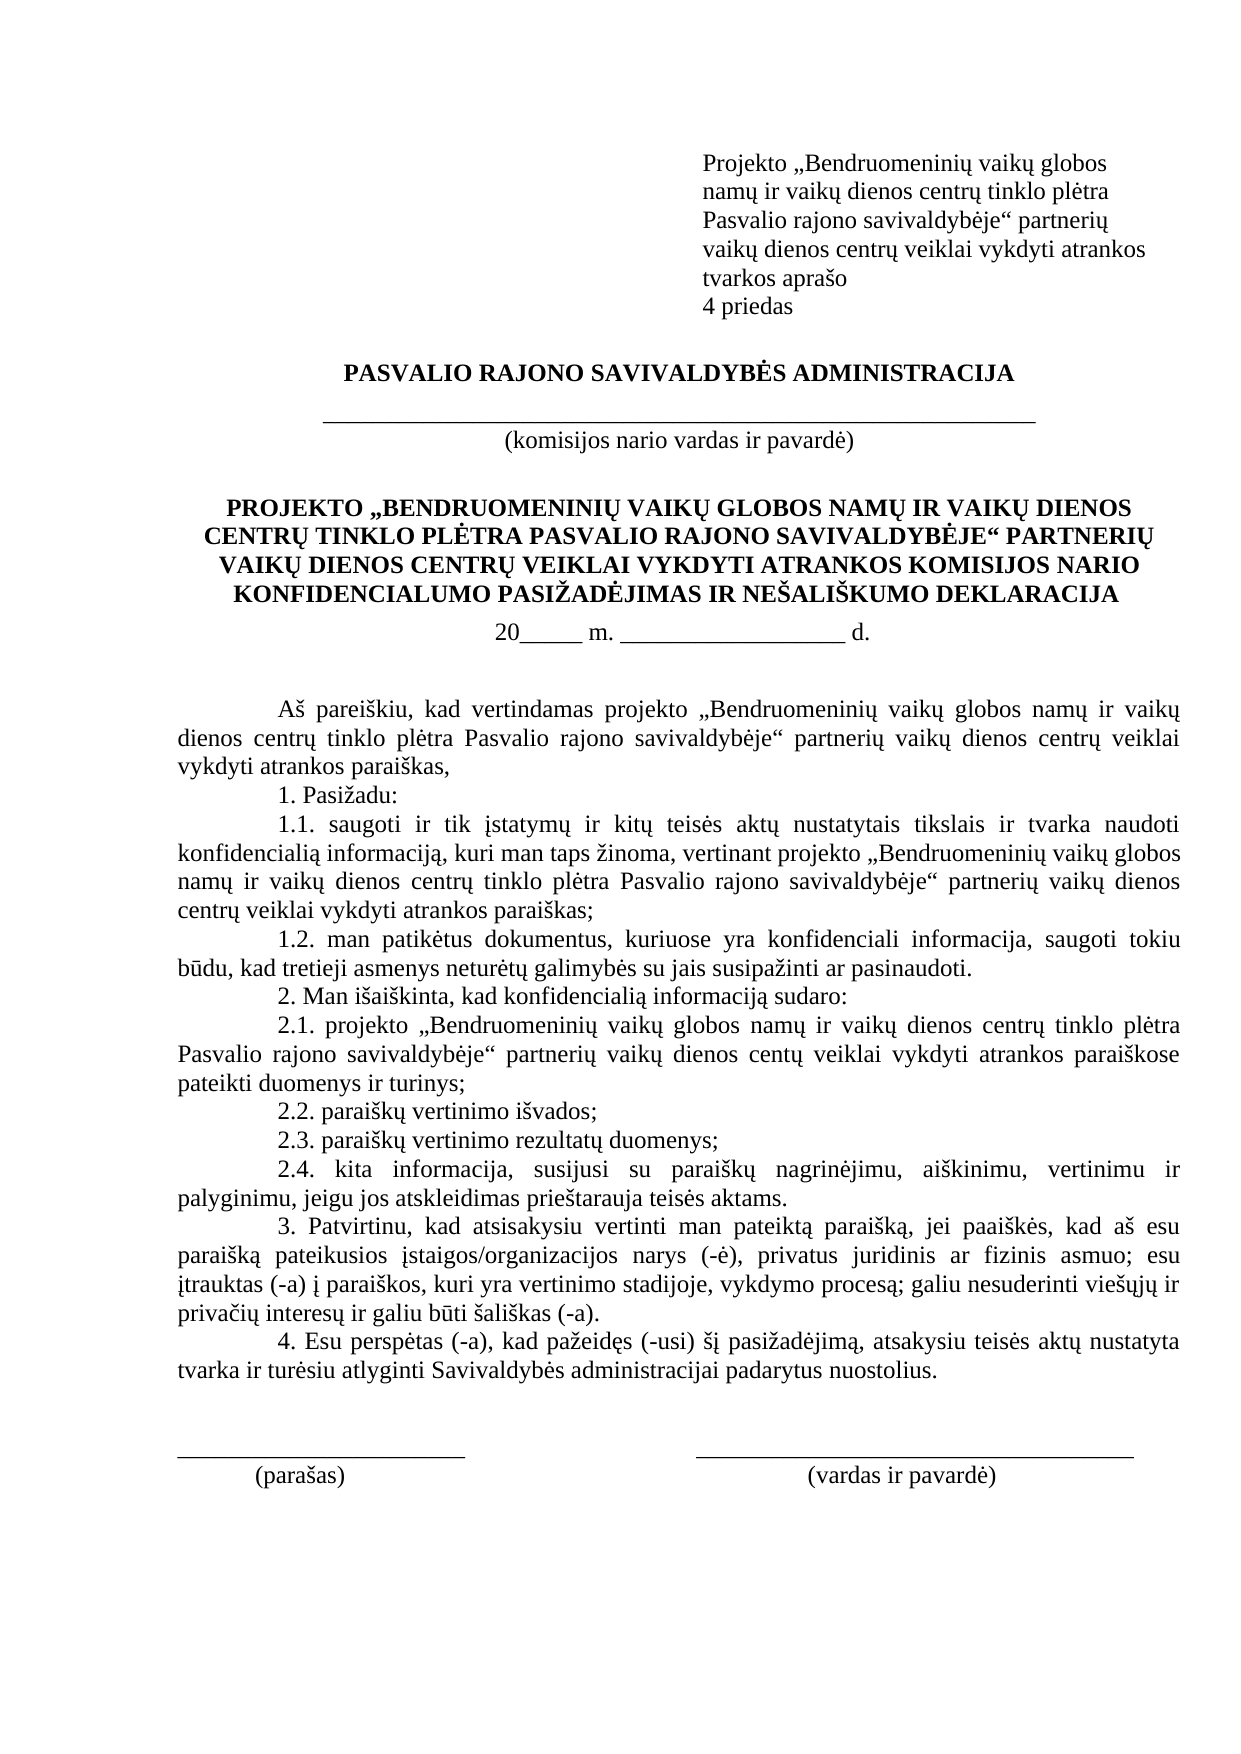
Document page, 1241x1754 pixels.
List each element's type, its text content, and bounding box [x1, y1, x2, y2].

text 1.1. saugoti ir tik įstatymų ir kitų teisės aktų nustatytais tikslais ir tvarka naudoti konfidencialią informaciją, kuri man taps žinoma, vertinant projekto „Bendruomeninių vaikų globos namų ir vaikų dienos centrų tinklo plėtra Pasvalio rajono savivaldybėje“ partnerių vaikų dienos centrų veiklai vykdyti atrankos paraiškas; [177, 809, 1181, 924]
text 4. Esu perspėtas (-a), kad pažeidęs (-usi) šį pasižadėjimą, atsakysiu teisės aktų nustatyta tvarka ir turėsiu atlyginti Savivaldybės administracijai padarytus nuostolius. [177, 1326, 1181, 1384]
text namų ir vaikų dienos centrų tinklo plėtra [702, 176, 1181, 205]
text 2.4. kita informacija, susijusi su paraiškų nagrinėjimu, aiškinimu, vertinimu ir palyginimu, jeigu jos atskleidimas prieštarauja teisės aktams. [177, 1154, 1181, 1211]
text _________________________________________________________ [177, 397, 1181, 426]
text 4 priedas [702, 291, 1181, 320]
text 2. Man išaiškinta, kad konfidencialią informaciją sudaro: [215, 981, 1181, 1010]
text 1.2. man patikėtus dokumentus, kuriuose yra konfidenciali informacija, saugoti tokiu būdu, kad tretieji asmenys neturėtų galimybės su jais susipažinti ar pasinaudoti. [177, 924, 1181, 981]
text Projekto „Bendruomeninių vaikų globos [702, 148, 1181, 176]
text (parašas) (vardas ir pavardė) [177, 1461, 1181, 1489]
text PROJEKTO „BENDRUOMENINIŲ VAIKŲ GLOBOS NAMŲ IR VAIKŲ DIENOS CENTRŲ TINKLO PLĖTRA PASVALIO RAJONO SAVIVALDYBĖJE“ PARTNERIŲ VAIKŲ DIENOS CENTRŲ VEIKLAI VYKDYTI ATRANKOS KOMISIJOS nario KONFIDENCIALUMO PASIŽADĖJIMAS ir Nešališkumo deklaracija [177, 493, 1181, 608]
text 20_____ m. __________________ d. [177, 617, 1181, 646]
text Aš pareiškiu, kad vertindamas projekto „Bendruomeninių vaikų globos namų ir vaikų dienos centrų tinklo plėtra Pasvalio rajono savivaldybėje“ partnerių vaikų dienos centrų veiklai vykdyti atrankos paraiškas, [177, 694, 1181, 780]
text 1. Pasižadu: [177, 780, 1181, 809]
text (komisijos nario vardas ir pavardė) [177, 426, 1181, 454]
text 2.3. paraiškų vertinimo rezultatų duomenys; [260, 1125, 1181, 1154]
text 2.1. projekto „Bendruomeninių vaikų globos namų ir vaikų dienos centrų tinklo plėtra Pasvalio rajono savivaldybėje“ partnerių vaikų dienos centų veiklai vykdyti atrankos paraiškose pateikti duomenys ir turinys; [177, 1010, 1181, 1096]
text _______________________ ___________________________________ [177, 1432, 1181, 1461]
text Pasvalio rajono savivaldybėje“ partnerių [702, 205, 1181, 234]
text 3. Patvirtinu, kad atsisakysiu vertinti man pateiktą paraišką, jei paaiškės, kad aš esu paraišką pateikusios įstaigos/organizacijos narys (-ė), privatus juridinis ar fizinis asmuo; esu įtrauktas (-a) į paraiškos, kuri yra vertinimo stadijoje, vykdymo procesą; galiu nesuderinti viešųjų ir privačių interesų ir galiu būti šališkas (-a). [177, 1211, 1181, 1326]
text vaikų dienos centrų veiklai vykdyti atrankos tvarkos aprašo [702, 234, 1181, 291]
text 2.2. paraiškų vertinimo išvados; [260, 1096, 1181, 1125]
text PASVALIO RAJONO SAVIVALDYBĖS ADMINISTRACIJA [177, 358, 1181, 387]
